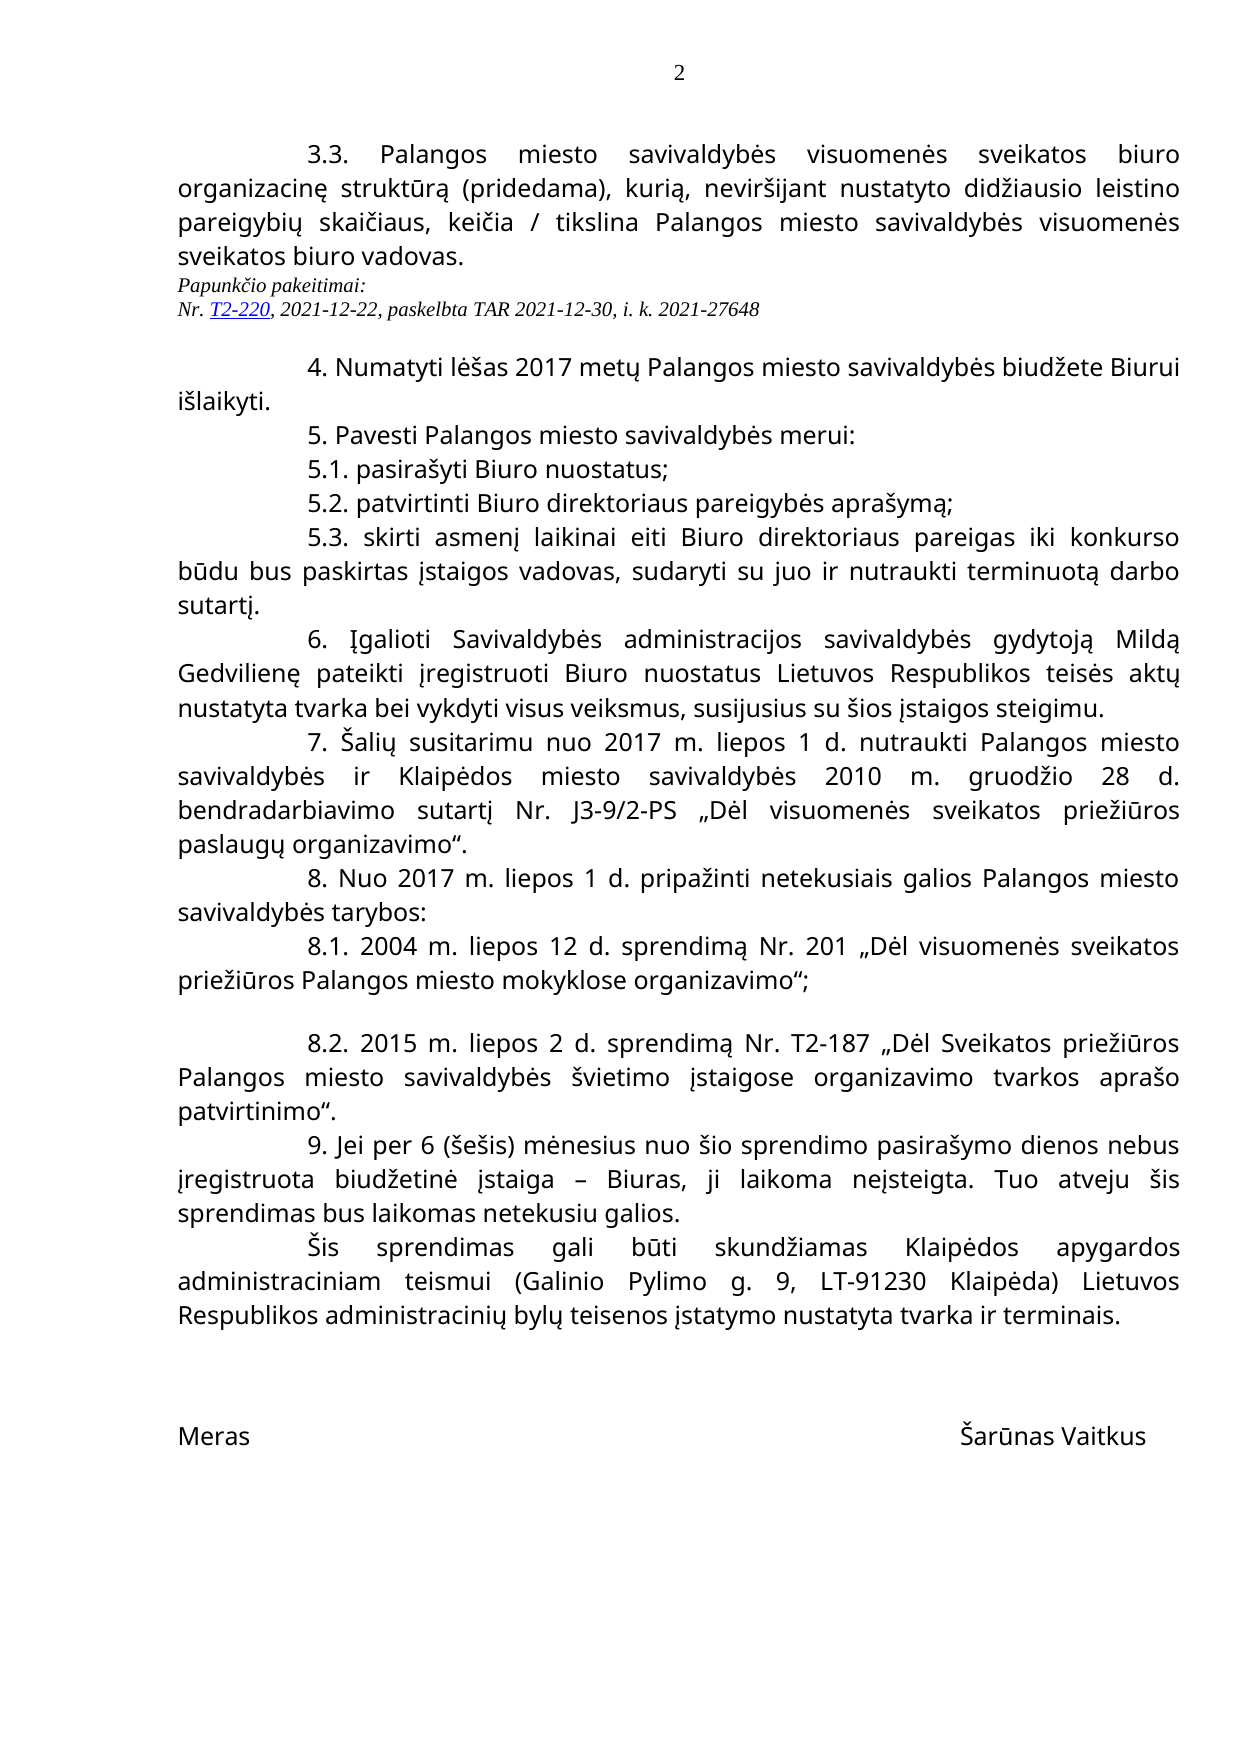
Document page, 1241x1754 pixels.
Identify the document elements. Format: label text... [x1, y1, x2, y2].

text Papunkčio pakeitimai: [177, 273, 1181, 297]
text 5.1. pasirašyti Biuro nuostatus; [177, 452, 1181, 486]
text 5. Pavesti Palangos miesto savivaldybės merui: [177, 418, 1181, 452]
text 6. Įgalioti Savivaldybės administracijos savivaldybės gydytoją Mildą Gedvilienę pateikti įregistruoti Biuro nuostatus Lietuvos Respublikos teisės aktų nustatyta tvarka bei vykdyti visus veiksmus, susijusius su šios įstaigos steigimu. [177, 622, 1181, 724]
text 8. Nuo 2017 m. liepos 1 d. pripažinti netekusiais galios Palangos miesto savivaldybės tarybos: [177, 861, 1181, 929]
text 9. Jei per 6 (šešis) mėnesius nuo šio sprendimo pasirašymo dienos nebus įregistruota biudžetinė įstaiga – Biuras, ji laikoma neįsteigta. Tuo atveju šis sprendimas bus laikomas netekusiu galios. [177, 1128, 1181, 1230]
text Nr. T2-220, 2021-12-22, paskelbta TAR 2021-12-30, i. k. 2021-27648 [177, 297, 1181, 321]
text 7. Šalių susitarimu nuo 2017 m. liepos 1 d. nutraukti Palangos miesto savivaldybės ir Klaipėdos miesto savivaldybės 2010 m. gruodžio 28 d. bendradarbiavimo sutartį Nr. J3-9/2-PS „Dėl visuomenės sveikatos priežiūros paslaugų organizavimo“. [177, 724, 1181, 861]
text 8.2. 2015 m. liepos 2 d. sprendimą Nr. T2-187 „Dėl Sveikatos priežiūros Palangos miesto savivaldybės švietimo įstaigose organizavimo tvarkos aprašo patvirtinimo“. [177, 1026, 1181, 1128]
text 5.2. patvirtinti Biuro direktoriaus pareigybės aprašymą; [177, 486, 1181, 520]
text 4. Numatyti lėšas 2017 metų Palangos miesto savivaldybės biudžete Biurui išlaikyti. [177, 349, 1181, 418]
text Šis sprendimas gali būti skundžiamas Klaipėdos apygardos administraciniam teismui (Galinio Pylimo g. 9, LT-91230 Klaipėda) Lietuvos Respublikos administracinių bylų teisenos įstatymo nustatyta tvarka ir terminais. [177, 1230, 1181, 1332]
text 5.3. skirti asmenį laikinai eiti Biuro direktoriaus pareigas iki konkurso būdu bus paskirtas įstaigos vadovas, sudaryti su juo ir nutraukti terminuotą darbo sutartį. [177, 520, 1181, 622]
text Meras Šarūnas Vaitkus [177, 1418, 1181, 1452]
text 8.1. 2004 m. liepos 12 d. sprendimą Nr. 201 „Dėl visuomenės sveikatos priežiūros Palangos miesto mokyklose organizavimo“; [177, 929, 1181, 997]
text 3.3. Palangos miesto savivaldybės visuomenės sveikatos biuro organizacinę struktūrą (pridedama), kurią, neviršijant nustatyto didžiausio leistino pareigybių skaičiaus, keičia / tikslina Palangos miesto savivaldybės visuomenės sveikatos biuro vadovas. [177, 136, 1181, 273]
